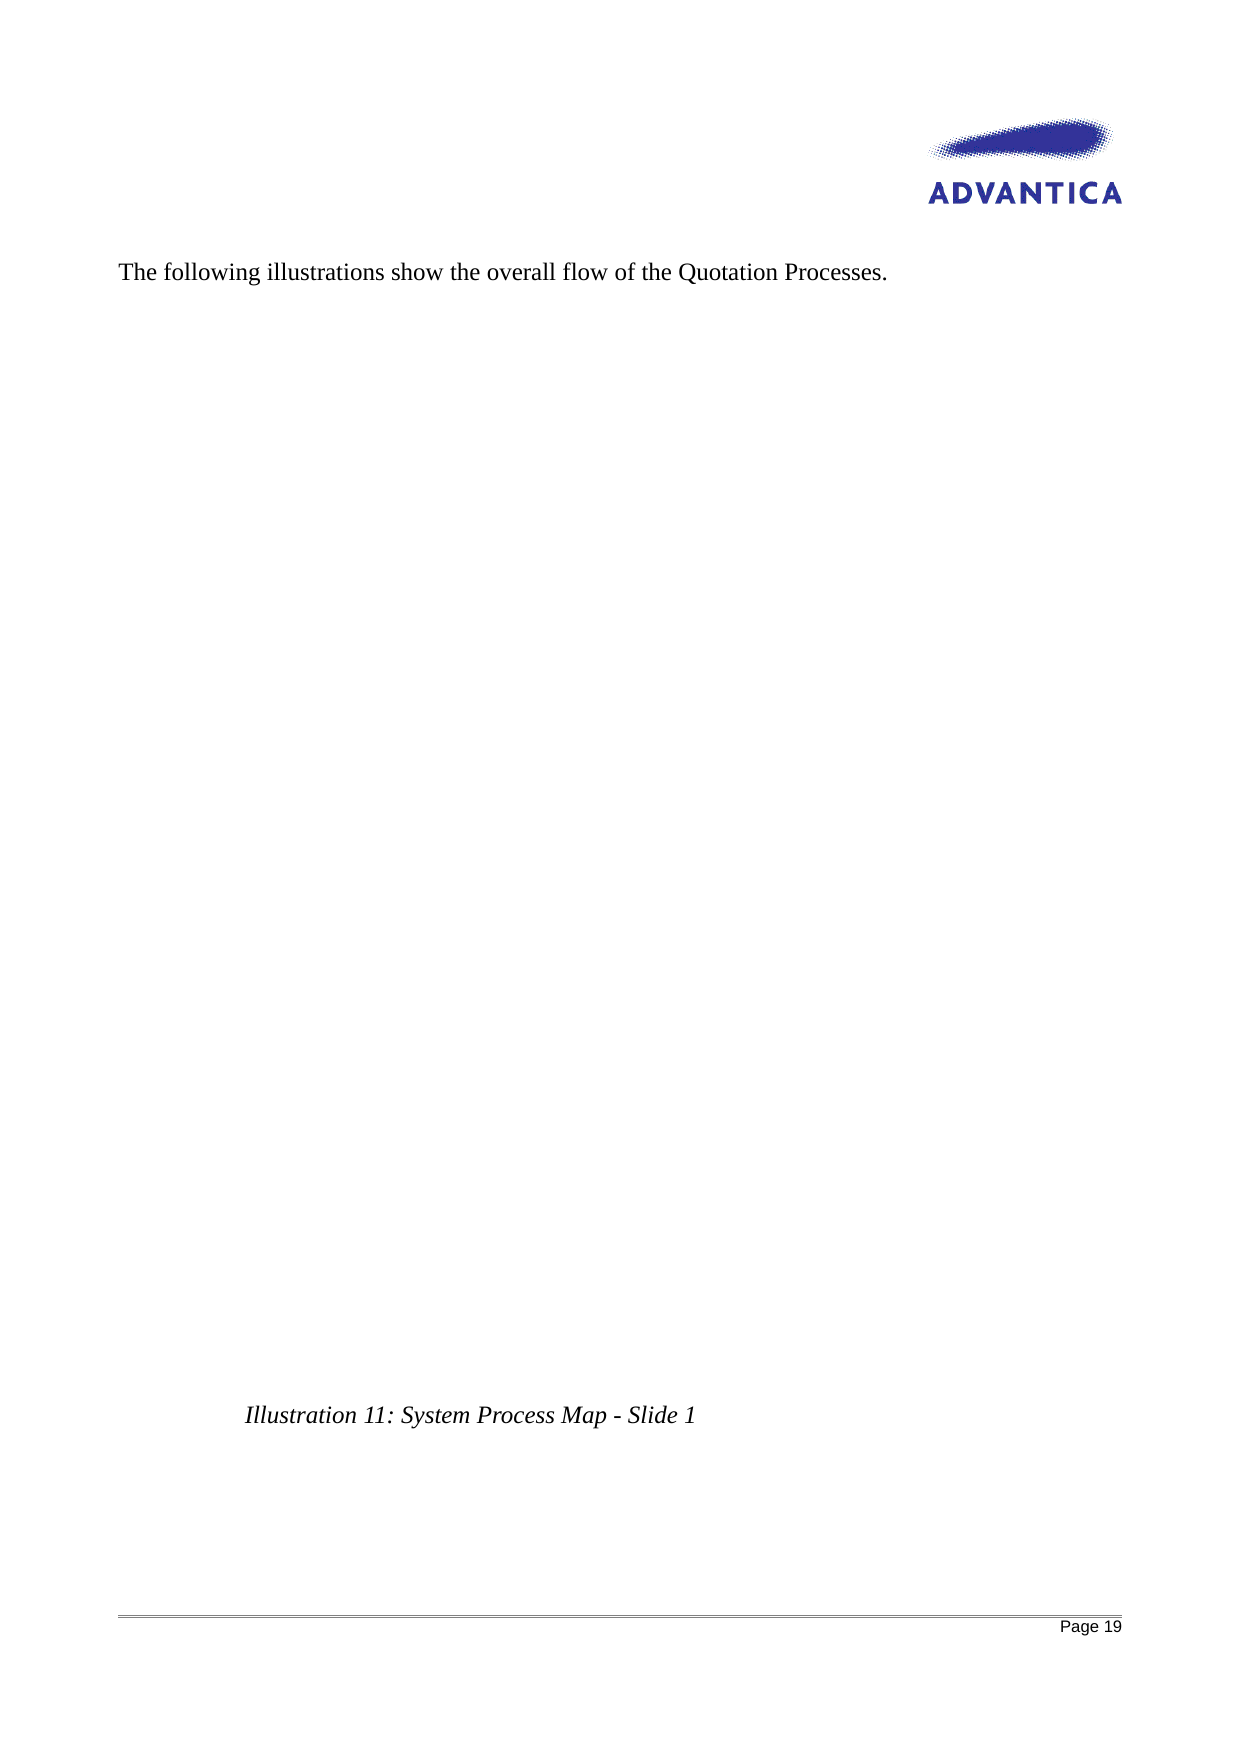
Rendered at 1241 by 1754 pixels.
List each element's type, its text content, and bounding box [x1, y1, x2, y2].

picture [927, 118, 1122, 204]
text Illustration 11: System Process Map - Slide 1 [244, 298, 996, 1429]
text The following illustrations show the overall flow of the Quotation Processes. [118, 258, 1122, 298]
